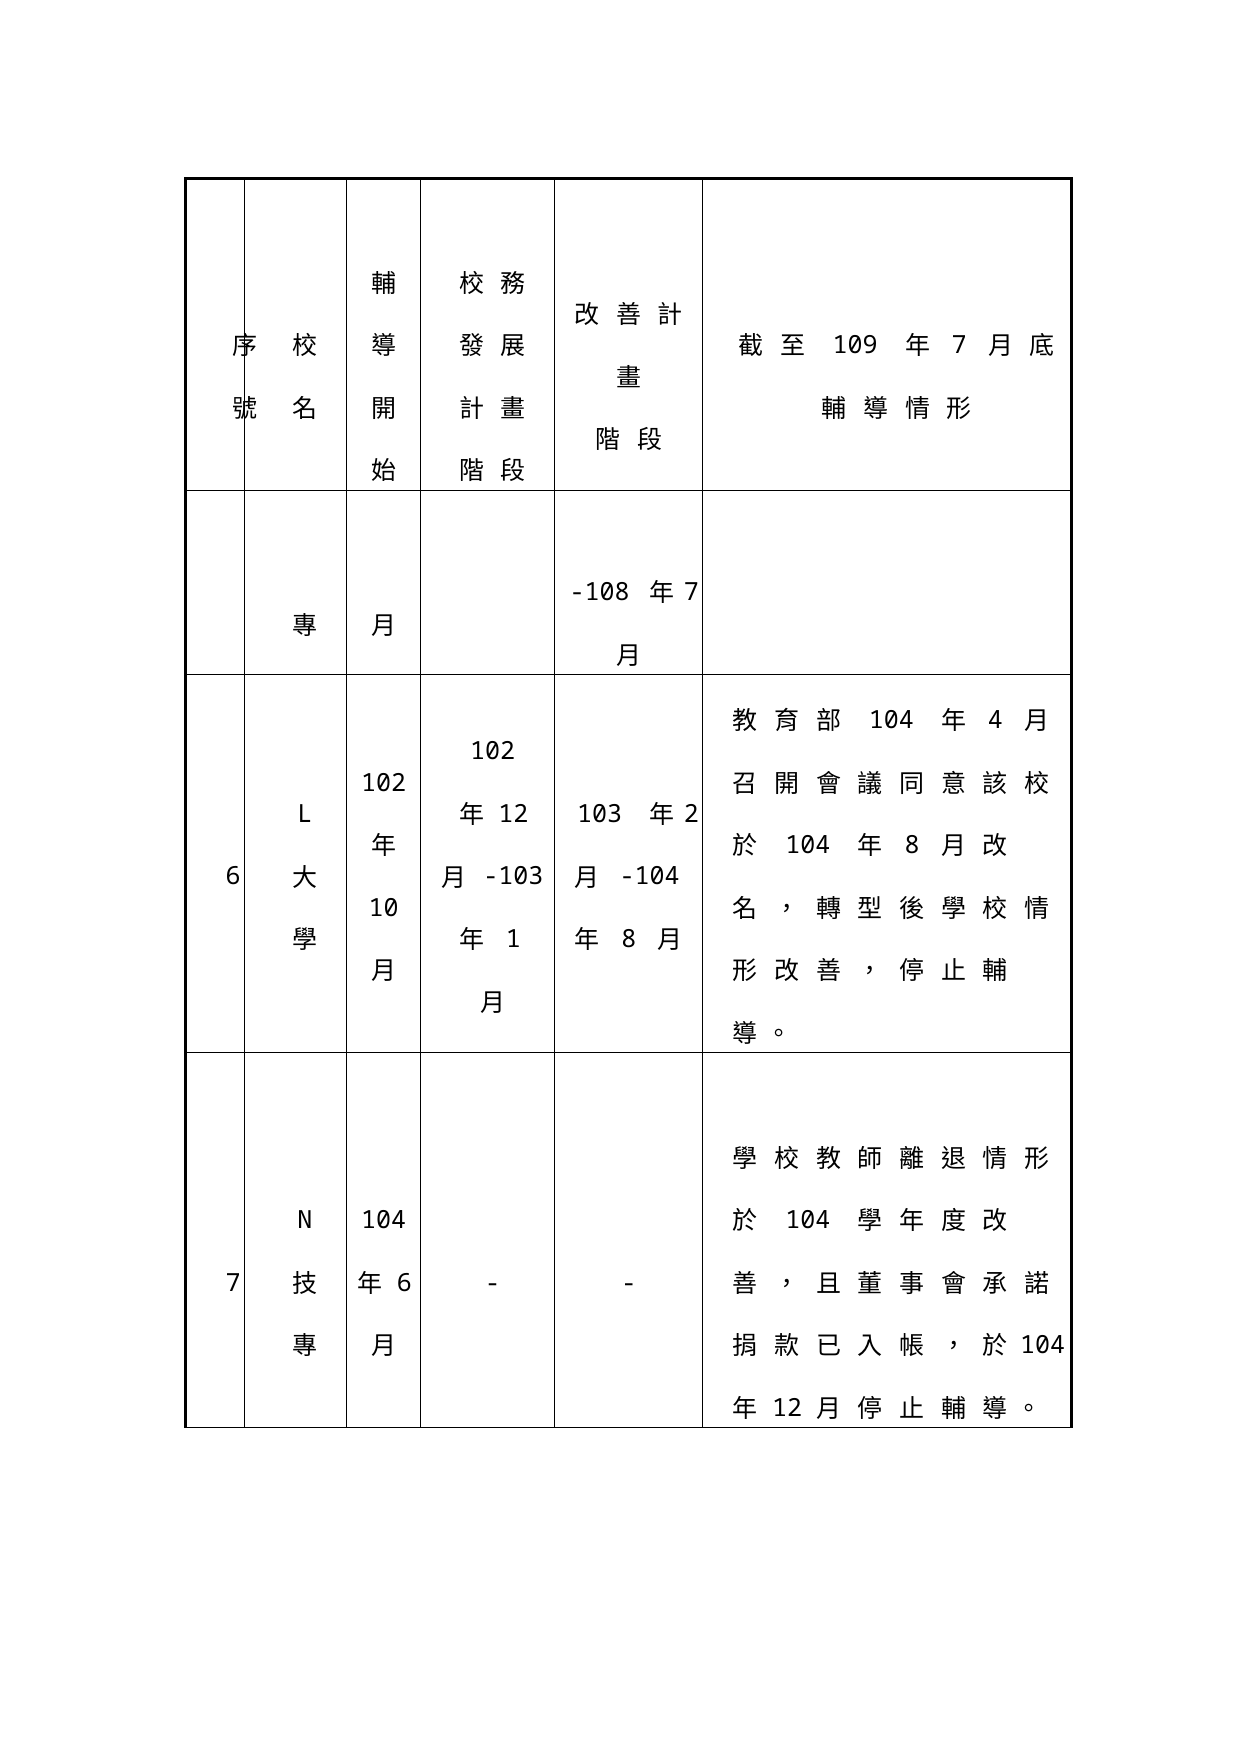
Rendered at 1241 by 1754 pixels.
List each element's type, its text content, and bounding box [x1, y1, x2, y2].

table_cell N技專 [245, 1053, 346, 1427]
table_cell - [421, 491, 554, 674]
table_cell 月 [347, 491, 420, 674]
table_cell - [555, 1053, 702, 1427]
table_cell 7 [187, 1053, 244, 1427]
table_cell L大學 [245, 675, 346, 1052]
table_cell 專 [245, 491, 346, 674]
table_cell - [421, 1053, 554, 1427]
table_cell 102年12月-103年1月 [421, 675, 554, 1052]
table_header 序號 [187, 180, 244, 490]
table_cell 教育部104年4月召開會議同意該校於104年8月改名，轉型後學校情形改善，停止輔導。 [703, 675, 1070, 1052]
table_cell -108年7月 [555, 491, 702, 674]
table_header 輔導開始 [347, 180, 420, 490]
table_cell 103年2月-104年8月 [555, 675, 702, 1052]
table_cell 6 [187, 675, 244, 1052]
table_cell 102年10月 [347, 675, 420, 1052]
table_header 校名 [245, 180, 346, 490]
table_cell [187, 491, 244, 674]
table_cell 104年6月 [347, 1053, 420, 1427]
table_header 校務發展 計畫階段 [421, 180, 554, 490]
table_cell 學校教師離退情形於104學年度改善，且董事會承諾捐款已入帳，於104年12月停止輔導。 [703, 1053, 1070, 1427]
table_cell [703, 491, 1070, 674]
table_header 截至109年7月底輔導情形 [703, 180, 1070, 490]
table_header 改善計畫 階段 [555, 180, 702, 490]
